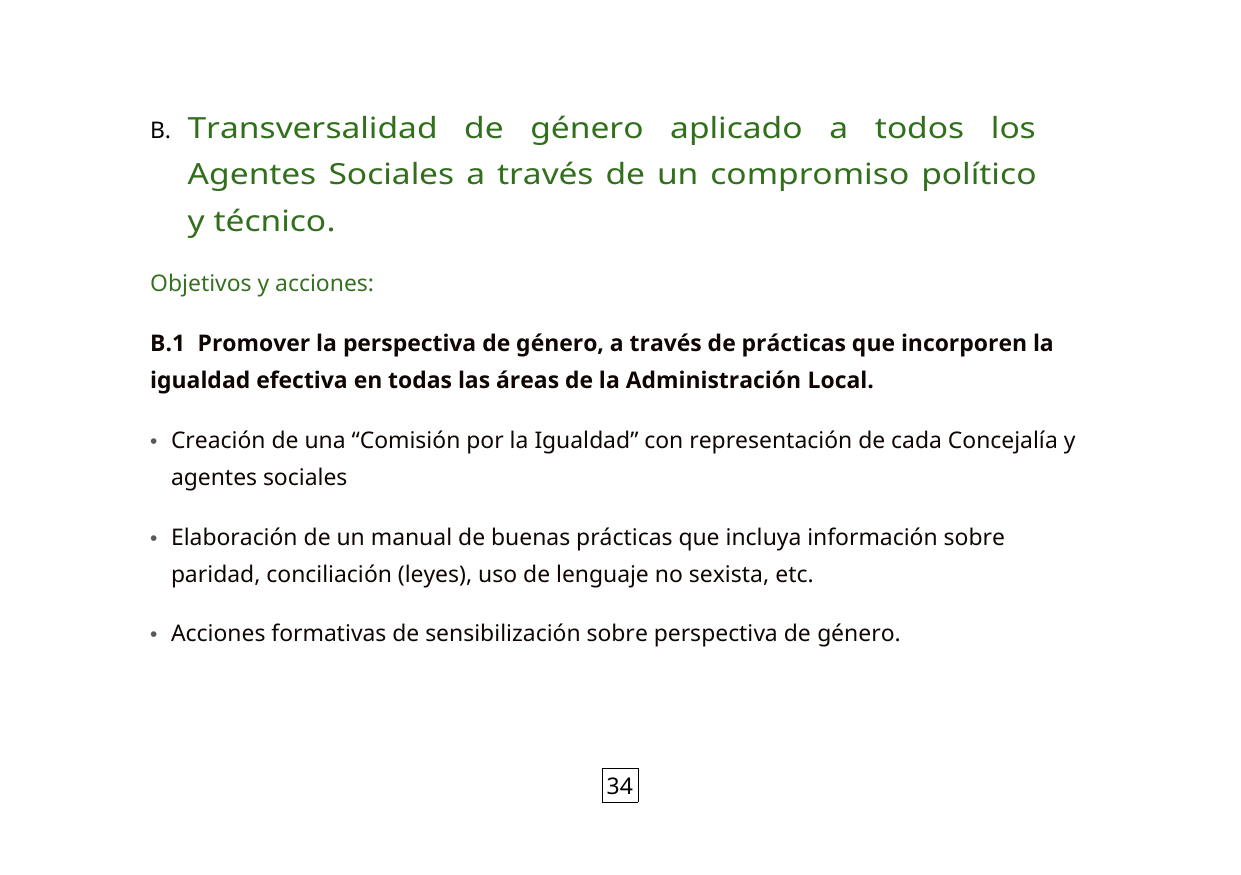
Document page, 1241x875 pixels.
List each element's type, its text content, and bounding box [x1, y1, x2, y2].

subtitle Promover la perspectiva de género, a través de prácticas que incorporen la igualdad efectiva en todas las áreas de la Administración Local. [150, 326, 1091, 395]
list Transversalidad de género aplicado a todos los Agentes Sociales a través de un compromiso político y técnico. [150, 107, 1037, 240]
text Objetivos y acciones: [150, 267, 1103, 298]
list Creación de una “Comisión por la Igualdad” con representación de cada Concejalía y agentes sociales [150, 424, 1091, 492]
list Elaboración de un manual de buenas prácticas que incluya información sobre paridad, conciliación (leyes), uso de lenguaje no sexista, etc. [150, 521, 1091, 589]
list Acciones formativas de sensibilización sobre perspectiva de género. [150, 617, 1103, 648]
